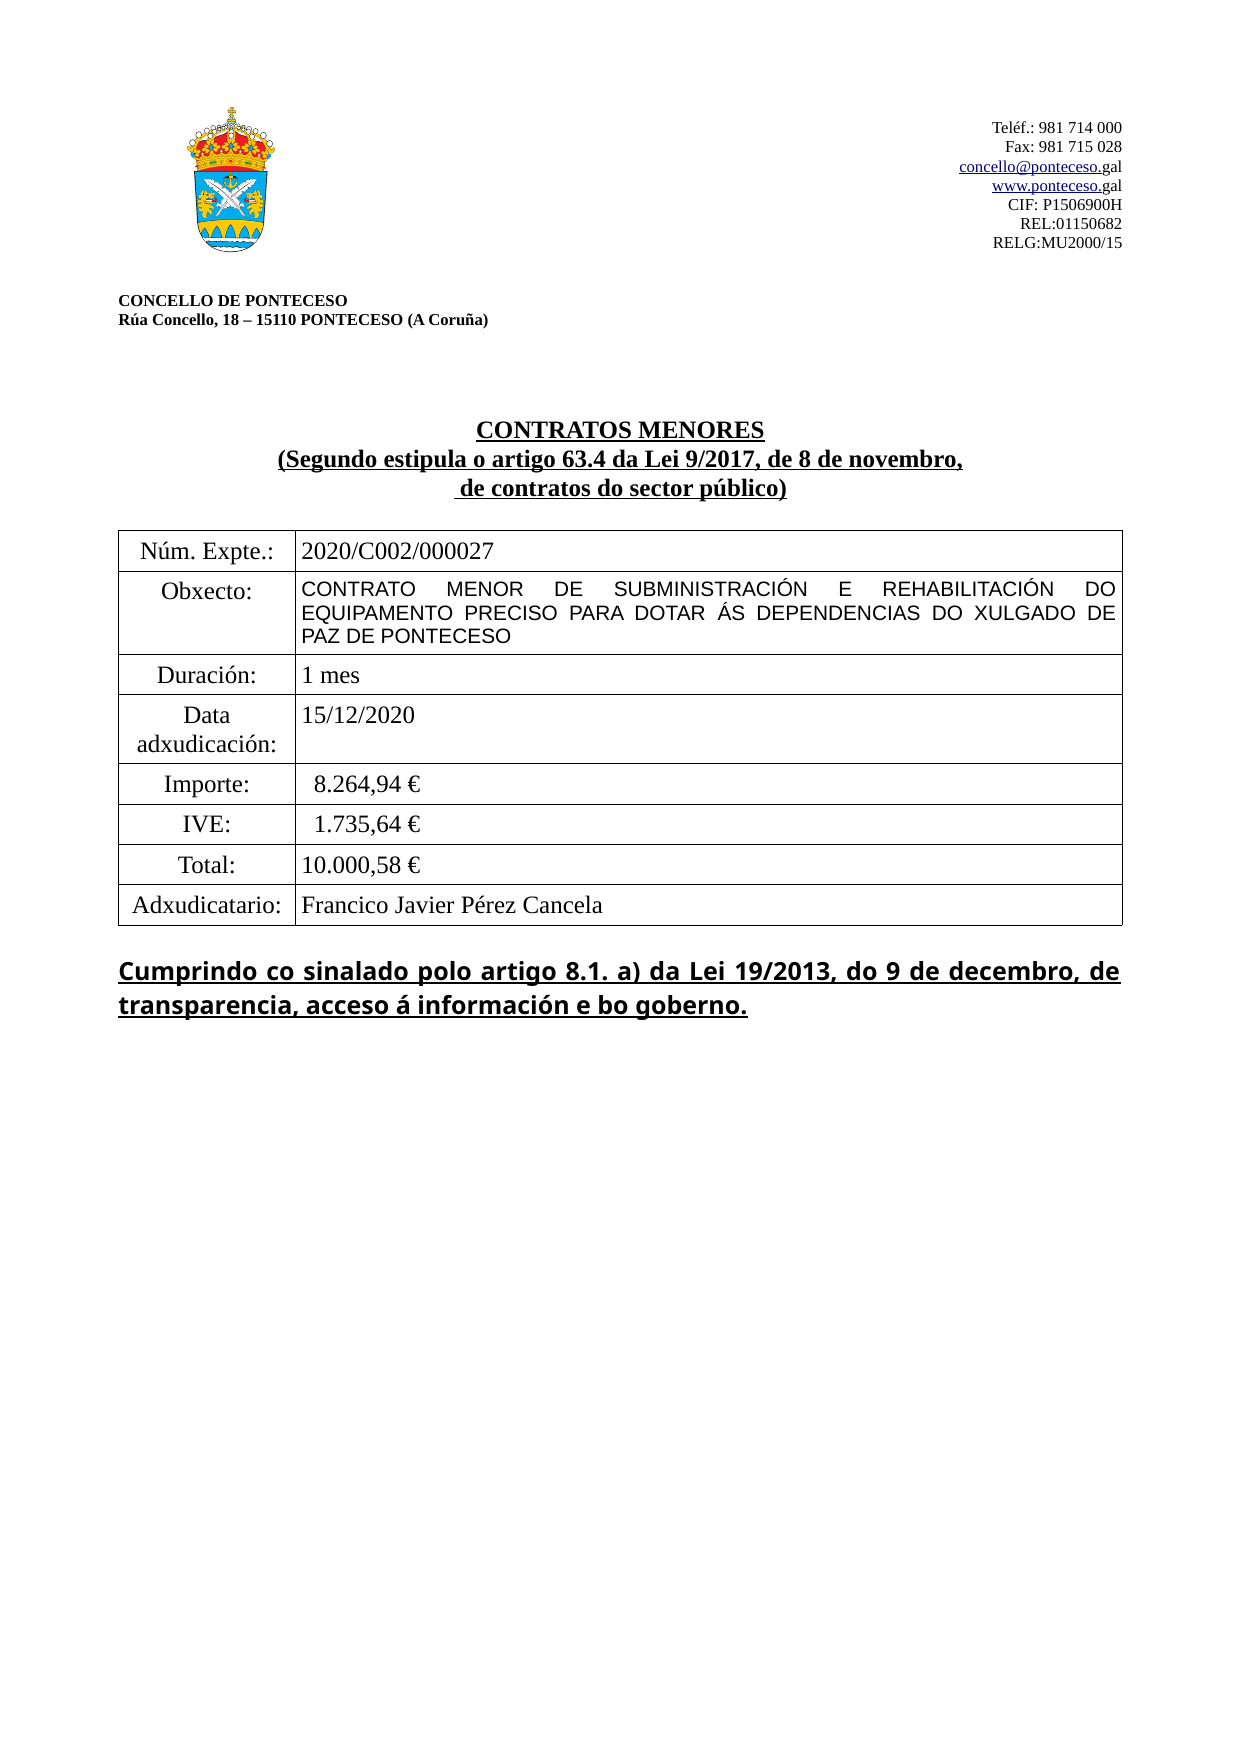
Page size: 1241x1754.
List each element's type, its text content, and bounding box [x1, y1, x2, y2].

text Rúa Concello, 18 – 15110 PONTECESO (A Coruña) [118, 310, 1122, 329]
text (Segundo estipula o artigo 63.4 da Lei 9/2017, de 8 de novembro, [118, 444, 1122, 473]
table_cell CONTRATO MENOR DE SUBMINISTRACIÓN E REHABILITACIÓN DO EQUIPAMENTO PRECISO PARA DOTAR ÁS DEPENDENCIAS DO XULGADO DE PAZ DE PONTECESO [296, 572, 1122, 654]
text CIF: P1506900H [307, 195, 1122, 214]
text [118, 176, 155, 195]
text RELG:MU2000/15 [307, 233, 1122, 252]
text REL:01150682 [307, 214, 1122, 233]
text CONCELLO DE PONTECESO [118, 291, 1122, 310]
text de contratos do sector público) [118, 473, 1122, 501]
table_cell 10.000,58 € [296, 845, 1122, 884]
text [118, 137, 155, 156]
table_cell 8.264,94 € [296, 764, 1122, 804]
text [118, 118, 155, 137]
table_header 2020/C002/000027 [296, 531, 1122, 571]
text Cumprindo co sinalado polo artigo 8.1. a) da Lei 19/2013, do 9 de decembro, de transparencia, acceso á información e bo goberno. [118, 953, 1122, 1022]
text Fax: 981 715 028 [307, 137, 1122, 156]
text www.ponteceso.gal [307, 176, 1122, 195]
text [118, 156, 155, 176]
table_cell 15/12/2020 [296, 695, 1122, 763]
table_header Núm. Expte.: [119, 531, 295, 571]
table_cell Adxudicatario: [119, 885, 295, 924]
text CONTRATOS MENORES [118, 415, 1122, 444]
text concello@ponteceso.gal [307, 156, 1122, 176]
table_cell IVE: [119, 805, 295, 844]
table_cell Duración: [119, 655, 295, 694]
text Teléf.: 981 714 000 [307, 118, 1122, 137]
table_cell Francico Javier Pérez Cancela [296, 885, 1122, 924]
table_cell Importe: [119, 764, 295, 804]
table_cell Data adxudicación: [119, 695, 295, 763]
table_cell Total: [119, 845, 295, 884]
table_cell Obxecto: [119, 572, 295, 654]
text [118, 214, 155, 233]
table_cell 1 mes [296, 655, 1122, 694]
text [118, 195, 155, 214]
table_cell 1.735,64 € [296, 805, 1122, 844]
text [118, 233, 155, 252]
